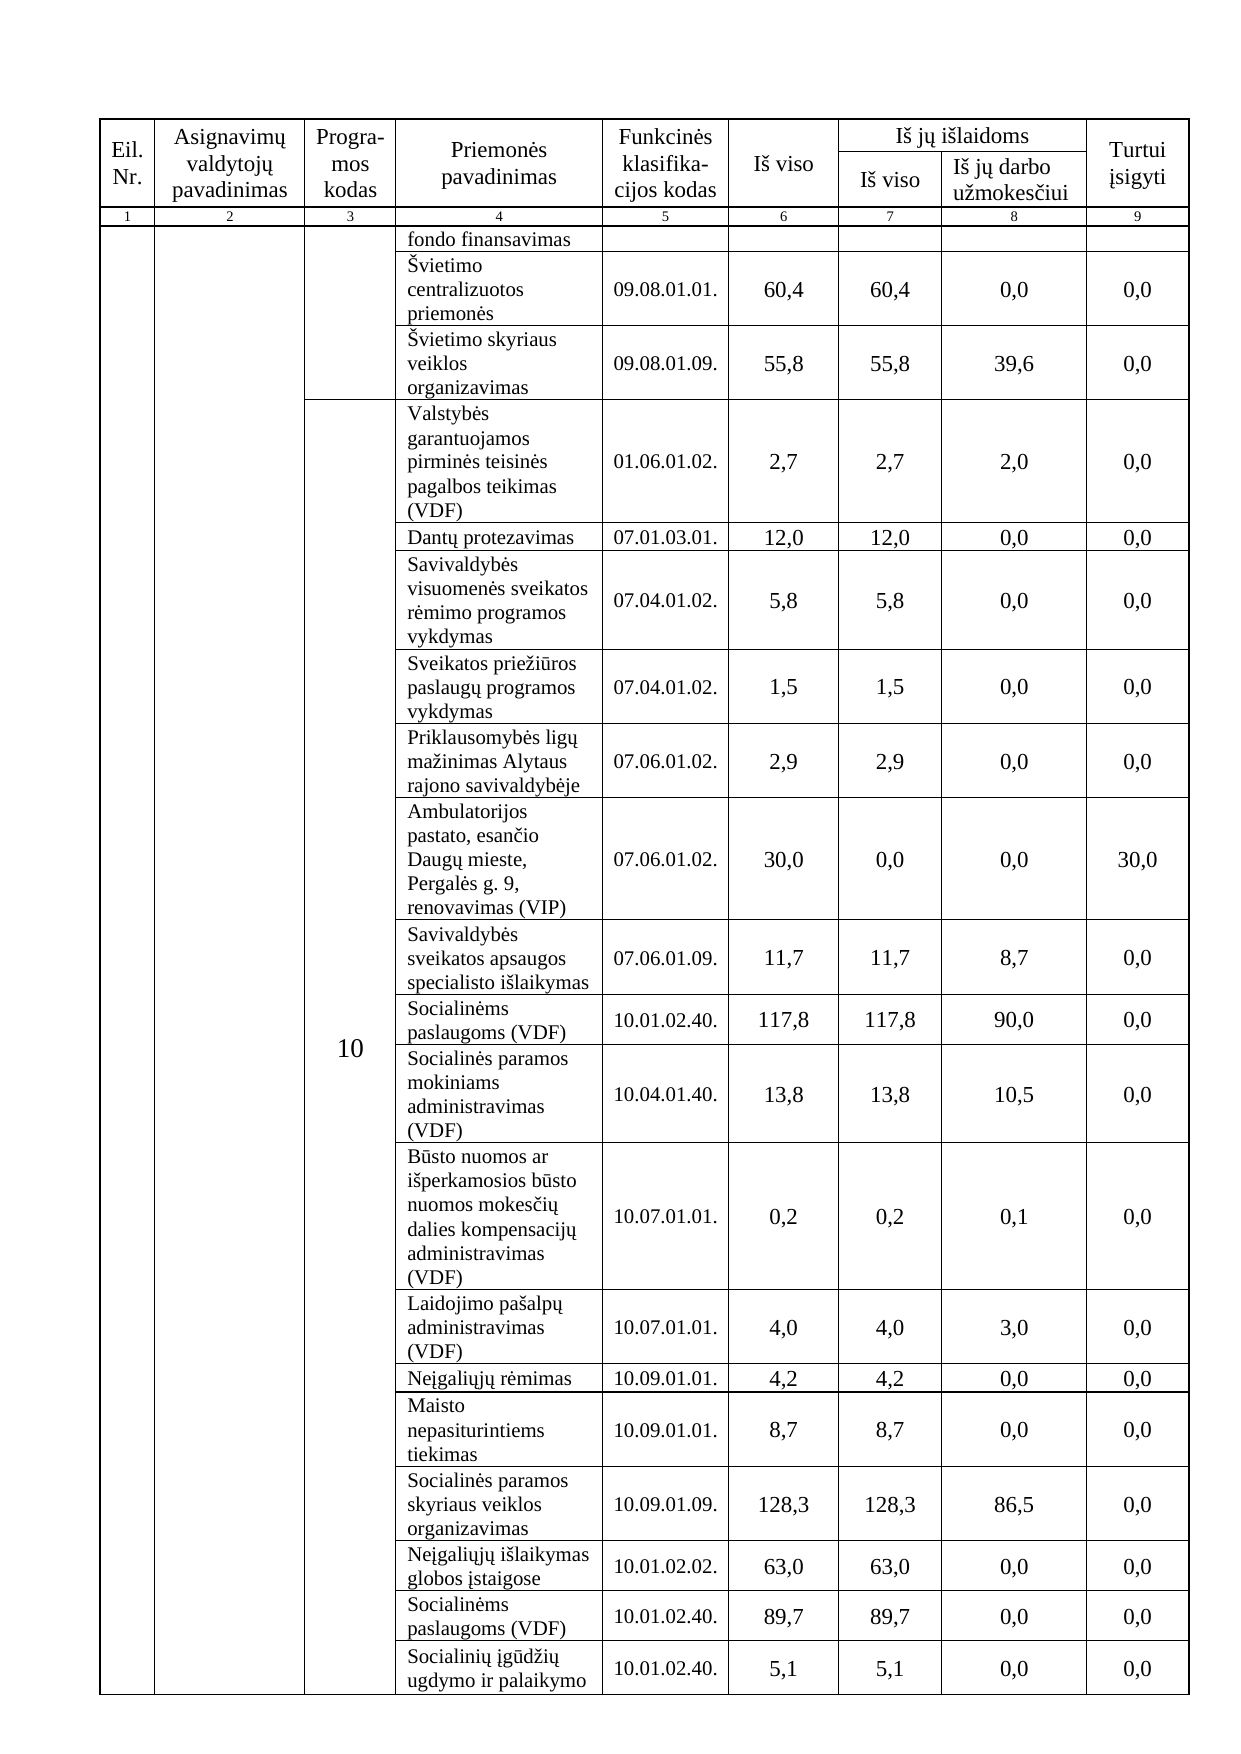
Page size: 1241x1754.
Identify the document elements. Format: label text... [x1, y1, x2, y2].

table_cell 0,0 [942, 1541, 1086, 1590]
table_cell 0,0 [1087, 724, 1188, 797]
table_cell 10.09.01.01. [603, 1393, 728, 1466]
table_cell 12,0 [729, 523, 838, 550]
table_cell Būsto nuomos ar išperkamosios būsto nuomos mokesčių dalies kompensacijų administravimas (VDF) [396, 1143, 602, 1289]
table_cell [603, 227, 728, 251]
table_cell Sveikatos priežiūros paslaugų programos vykdymas [396, 650, 602, 723]
table_cell 0,0 [1087, 1143, 1188, 1289]
table_cell 2,7 [839, 400, 941, 522]
table_header Progra-mos kodas [305, 120, 395, 206]
table_cell 0,0 [942, 551, 1086, 648]
table_cell 0,2 [839, 1143, 941, 1289]
table_cell Socialinės paramos mokiniams administravimas (VDF) [396, 1045, 602, 1142]
table_cell 0,0 [1087, 1591, 1188, 1640]
table_cell 0,0 [1087, 650, 1188, 723]
table_cell 0,0 [942, 252, 1086, 325]
table_cell 0,0 [942, 1364, 1086, 1391]
table_cell 0,0 [942, 1591, 1086, 1640]
table_cell 10.09.01.09. [603, 1467, 728, 1540]
table_cell 6 [729, 208, 838, 224]
table_cell 0,0 [942, 1641, 1086, 1694]
table_cell Socialinėms paslaugoms (VDF) [396, 1591, 602, 1640]
table_cell 0,0 [942, 1393, 1086, 1466]
table_cell 0,0 [942, 523, 1086, 550]
table_cell 13,8 [839, 1045, 941, 1142]
table_cell 86,5 [942, 1467, 1086, 1540]
table_cell 8 [942, 208, 1086, 224]
table_cell 07.06.01.09. [603, 920, 728, 994]
table_cell 07.04.01.02. [603, 650, 728, 723]
table_cell 3,0 [942, 1290, 1086, 1363]
table_header Asignavimų valdytojų pavadinimas [155, 120, 304, 206]
table_cell 0,0 [1087, 400, 1188, 522]
table_cell Neįgaliųjų išlaikymas globos įstaigose [396, 1541, 602, 1590]
table_cell [839, 227, 941, 251]
table_cell 60,4 [729, 252, 838, 325]
table_cell 0,0 [1087, 1364, 1188, 1391]
table_header Iš jų išlaidoms [839, 120, 1086, 151]
table_cell 0,0 [1087, 1290, 1188, 1363]
table_cell 4,0 [839, 1290, 941, 1363]
table_cell Savivaldybės visuomenės sveikatos rėmimo programos vykdymas [396, 551, 602, 648]
table_cell 10.01.02.40. [603, 1591, 728, 1640]
table_cell 0,0 [1087, 523, 1188, 550]
table_cell 8,7 [839, 1393, 941, 1466]
table_cell [942, 227, 1086, 251]
table_cell 0,0 [839, 798, 941, 919]
table_cell Neįgaliųjų rėmimas [396, 1364, 602, 1391]
table_cell 10.07.01.01. [603, 1143, 728, 1289]
table_cell 0,0 [942, 724, 1086, 797]
table_cell 0,0 [1087, 1393, 1188, 1466]
table_cell 09.08.01.01. [603, 252, 728, 325]
table_cell 63,0 [839, 1541, 941, 1590]
table_cell fondo finansavimas [396, 227, 602, 251]
table_cell Švietimo centralizuotos priemonės [396, 252, 602, 325]
table_cell 0,0 [1087, 995, 1188, 1044]
table_cell 7 [839, 208, 941, 224]
table_cell 1,5 [729, 650, 838, 723]
table_cell Socialinės paramos skyriaus veiklos organizavimas [396, 1467, 602, 1540]
table_cell 30,0 [729, 798, 838, 919]
table_cell Savivaldybės sveikatos apsaugos specialisto išlaikymas [396, 920, 602, 994]
table_cell 10 [305, 400, 395, 1694]
table_cell 0,1 [942, 1143, 1086, 1289]
table_cell Iš jų darbo užmokesčiui [942, 152, 1086, 206]
table_cell 4,0 [729, 1290, 838, 1363]
table_cell 4 [396, 208, 602, 224]
table_cell 2,9 [729, 724, 838, 797]
table_cell 8,7 [942, 920, 1086, 994]
table_cell 10.09.01.01. [603, 1364, 728, 1391]
table_cell 10,5 [942, 1045, 1086, 1142]
table_cell 128,3 [839, 1467, 941, 1540]
table_cell 0,0 [942, 798, 1086, 919]
table_cell 0,0 [1087, 551, 1188, 648]
table_cell 11,7 [729, 920, 838, 994]
table_cell 10.01.02.40. [603, 1641, 728, 1694]
table_cell 90,0 [942, 995, 1086, 1044]
table_cell 01.06.01.02. [603, 400, 728, 522]
table_header Turtui įsigyti [1087, 120, 1188, 206]
table_cell 39,6 [942, 326, 1086, 399]
table_cell 12,0 [839, 523, 941, 550]
table_cell 0,2 [729, 1143, 838, 1289]
table_cell 11,7 [839, 920, 941, 994]
table_cell 1 [101, 208, 154, 224]
table_cell 0,0 [1087, 920, 1188, 994]
table_cell 10.01.02.02. [603, 1541, 728, 1590]
table_header Iš viso [729, 120, 838, 206]
table_cell 30,0 [1087, 798, 1188, 919]
table_cell 8,7 [729, 1393, 838, 1466]
table_cell Švietimo skyriaus veiklos organizavimas [396, 326, 602, 399]
table_header Funkcinės klasifika-cijos kodas [603, 120, 728, 206]
table_cell 5,8 [729, 551, 838, 648]
table_cell 2,7 [729, 400, 838, 522]
table_cell Priklausomybės ligų mažinimas Alytaus rajono savivaldybėje [396, 724, 602, 797]
table_cell [101, 227, 154, 1694]
table_cell 13,8 [729, 1045, 838, 1142]
table_cell 9 [1087, 208, 1188, 224]
table_cell 2 [155, 208, 304, 224]
table_cell 07.01.03.01. [603, 523, 728, 550]
table_cell Ambulatorijos pastato, esančio Daugų mieste, Pergalės g. 9, renovavimas (VIP) [396, 798, 602, 919]
table_cell Socialinių įgūdžių ugdymo ir palaikymo [396, 1641, 602, 1694]
table_cell 1,5 [839, 650, 941, 723]
table_cell 2,0 [942, 400, 1086, 522]
table_cell 5,1 [839, 1641, 941, 1694]
table_cell [155, 227, 304, 1694]
table_cell [729, 227, 838, 251]
table_cell 117,8 [729, 995, 838, 1044]
table_cell 09.08.01.09. [603, 326, 728, 399]
table_cell 4,2 [839, 1364, 941, 1391]
table_cell 0,0 [942, 650, 1086, 723]
table_cell 89,7 [839, 1591, 941, 1640]
table_cell Laidojimo pašalpų administravimas (VDF) [396, 1290, 602, 1363]
table_cell 89,7 [729, 1591, 838, 1640]
table_cell 55,8 [729, 326, 838, 399]
table_cell 4,2 [729, 1364, 838, 1391]
table_cell Dantų protezavimas [396, 523, 602, 550]
table_cell 10.04.01.40. [603, 1045, 728, 1142]
table_cell 5,1 [729, 1641, 838, 1694]
table_cell 3 [305, 208, 395, 224]
table_cell 2,9 [839, 724, 941, 797]
table_header Priemonės pavadinimas [396, 120, 602, 206]
table_cell 63,0 [729, 1541, 838, 1590]
table_cell 117,8 [839, 995, 941, 1044]
table_cell 5 [603, 208, 728, 224]
table_cell 0,0 [1087, 1045, 1188, 1142]
table_cell 0,0 [1087, 252, 1188, 325]
table_cell 0,0 [1087, 1641, 1188, 1694]
table_cell 55,8 [839, 326, 941, 399]
table_cell 07.06.01.02. [603, 724, 728, 797]
table_cell 0,0 [1087, 1467, 1188, 1540]
table_header Eil. Nr. [101, 120, 154, 206]
table_cell [305, 227, 395, 399]
table_cell 07.04.01.02. [603, 551, 728, 648]
table_cell Socialinėms paslaugoms (VDF) [396, 995, 602, 1044]
table_cell 0,0 [1087, 1541, 1188, 1590]
table_cell 10.07.01.01. [603, 1290, 728, 1363]
table_cell 5,8 [839, 551, 941, 648]
table_cell 60,4 [839, 252, 941, 325]
table_cell 0,0 [1087, 326, 1188, 399]
table_cell Maisto nepasiturintiems tiekimas [396, 1393, 602, 1466]
table_cell 10.01.02.40. [603, 995, 728, 1044]
table_cell Iš viso [839, 152, 941, 206]
table_cell Valstybės garantuojamos pirminės teisinės pagalbos teikimas (VDF) [396, 400, 602, 522]
table_cell 128,3 [729, 1467, 838, 1540]
table_cell 07.06.01.02. [603, 798, 728, 919]
table_cell [1087, 227, 1188, 251]
